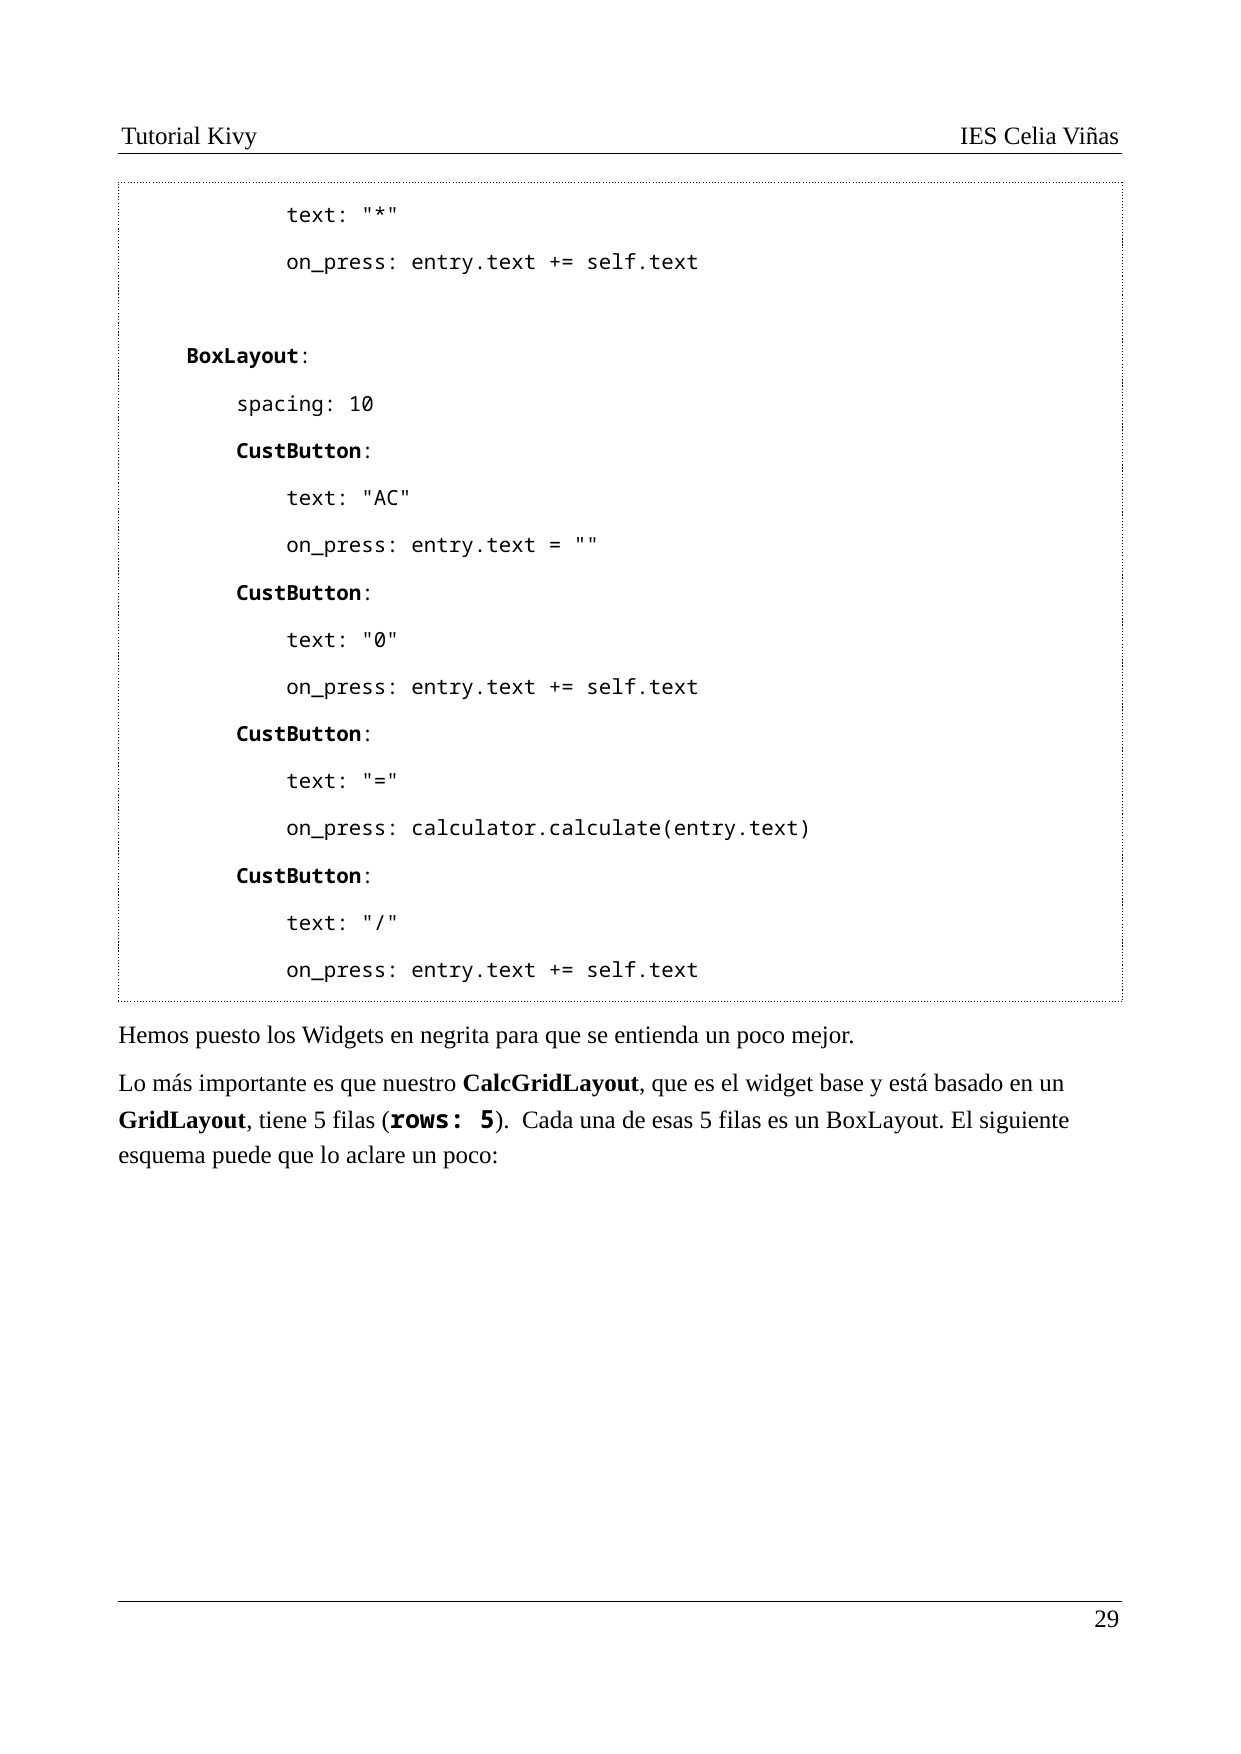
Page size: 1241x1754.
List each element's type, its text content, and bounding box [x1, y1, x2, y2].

text CustButton: [118, 560, 1122, 606]
text text: "/" [118, 890, 1122, 936]
text spacing: 10 [118, 371, 1122, 417]
text CustButton: [118, 701, 1122, 748]
text CustButton: [118, 843, 1122, 889]
text text: "AC" [118, 465, 1122, 512]
text on_press: entry.text += self.text [118, 654, 1122, 700]
text Lo más importante es que nuestro CalcGridLayout, que es el widget base y está basado en un GridLayout, tiene 5 filas (rows: 5). Cada una de esas 5 filas es un BoxLayout. El siguiente esquema puede que lo aclare un poco: [118, 1068, 1122, 1169]
text BoxLayout: [118, 324, 1122, 370]
text text: "0" [118, 607, 1122, 653]
text on_press: calculator.calculate(entry.text) [118, 796, 1122, 842]
text on_press: entry.text += self.text [118, 229, 1122, 276]
text text: "=" [118, 748, 1122, 795]
text Hemos puesto los Widgets en negrita para que se entienda un poco mejor. [118, 1020, 1122, 1049]
text on_press: entry.text += self.text [118, 937, 1122, 1001]
text text: "*" [118, 182, 1122, 228]
text CustButton: [118, 418, 1122, 464]
text on_press: entry.text = "" [118, 513, 1122, 559]
